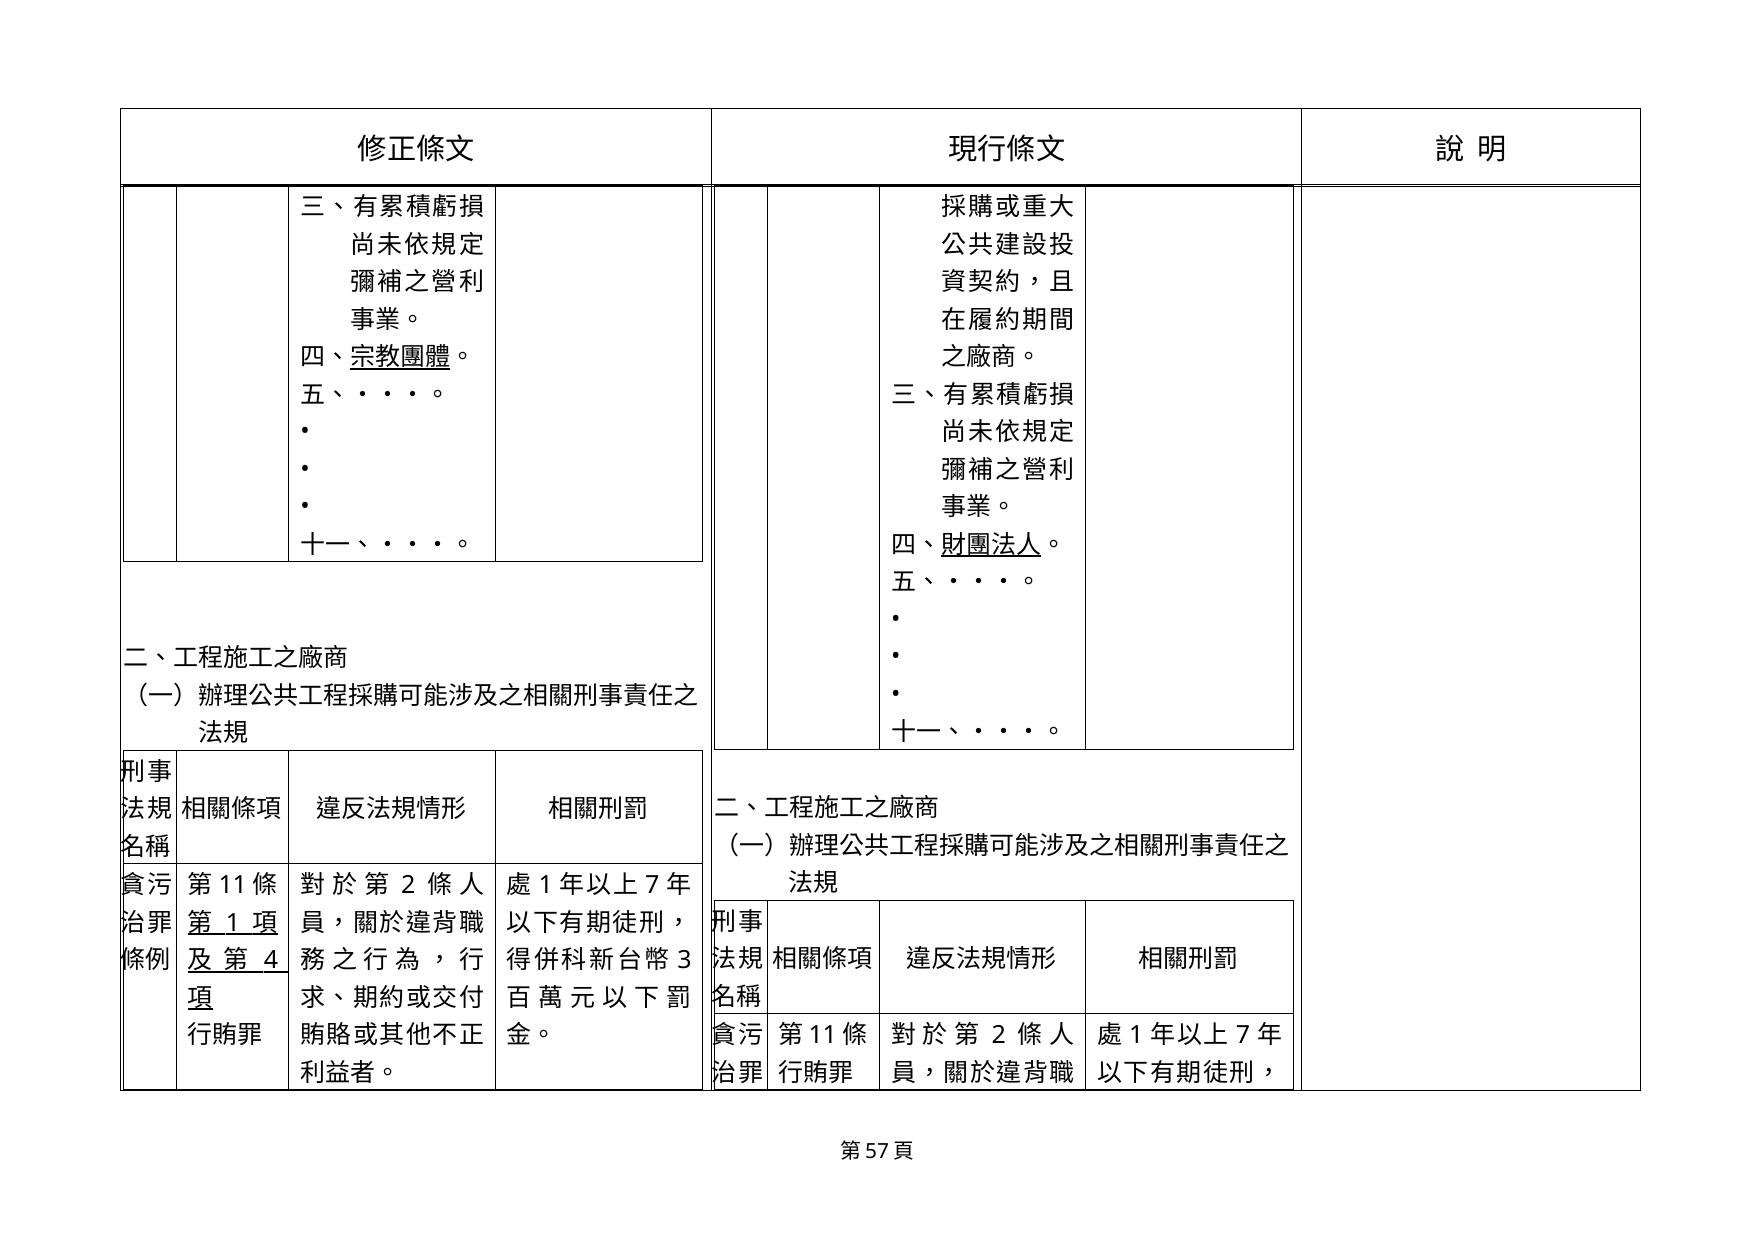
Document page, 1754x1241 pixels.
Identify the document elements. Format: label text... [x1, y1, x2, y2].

table_header 現行條文 [712, 109, 1301, 184]
table_cell 政治獻金法 [124, 187, 176, 561]
table_cell 處1年以上7年以下有期徒刑，得併科新台幣3百萬元以下罰金。 [496, 864, 702, 1089]
table_cell 政治獻金法 [715, 187, 767, 749]
table_header 相關刑罰 [1086, 901, 1293, 1013]
table_header 刑事法規名稱 [124, 751, 176, 863]
table_cell 對於第2條人員，關於違背職 [880, 1014, 1085, 1089]
table_cell 第11條 行賄罪 [768, 1014, 879, 1089]
table_header 修正條文 [121, 109, 711, 184]
table_header 相關條項 [177, 751, 288, 863]
table_cell [1302, 187, 1640, 1090]
table_cell 貪污治罪條例 [715, 1014, 767, 1089]
table_header 違反法規情形 [289, 751, 495, 863]
table_cell [177, 187, 288, 561]
table_cell 處1年以上7年以下有期徒刑， [1086, 1014, 1293, 1089]
table_cell 第11條第1項及第4項 行賄罪 [177, 864, 288, 1089]
table_cell [1086, 187, 1293, 749]
table_header 違反法規情形 [880, 901, 1085, 1013]
table_cell 對於第2條人員，關於違背職務之行為，行求、期約或交付賄賂或其他不正利益者。 [289, 864, 495, 1089]
table_cell [768, 187, 879, 749]
table_cell 三、有累積虧損尚未依規定彌補之營利事業。 四、宗教團體。 五、•••。 • • • 十一、•••。 [289, 187, 495, 561]
table_cell 二、工程施工之廠商 （一）辦理公共工程採購可能涉及之相關刑事責任之法規 [121, 187, 711, 1090]
table_header 刑事法規名稱 [715, 901, 767, 1013]
table_header 相關刑罰 [496, 751, 702, 863]
table_header 相關條項 [768, 901, 879, 1013]
table_cell 二、工程施工之廠商 （一）辦理公共工程採購可能涉及之相關刑事責任之法規 [712, 187, 1301, 1090]
table_cell 貪污治罪條例 [124, 864, 176, 1089]
table_header 說 明 [1302, 109, 1640, 184]
table_cell 採購或重大公共建設投資契約，且在履約期間之廠商。 三、有累積虧損尚未依規定彌補之營利事業。 四、財團法人。 五、•••。 • • • 十一、•••。 [880, 187, 1085, 749]
table_cell [496, 187, 702, 561]
